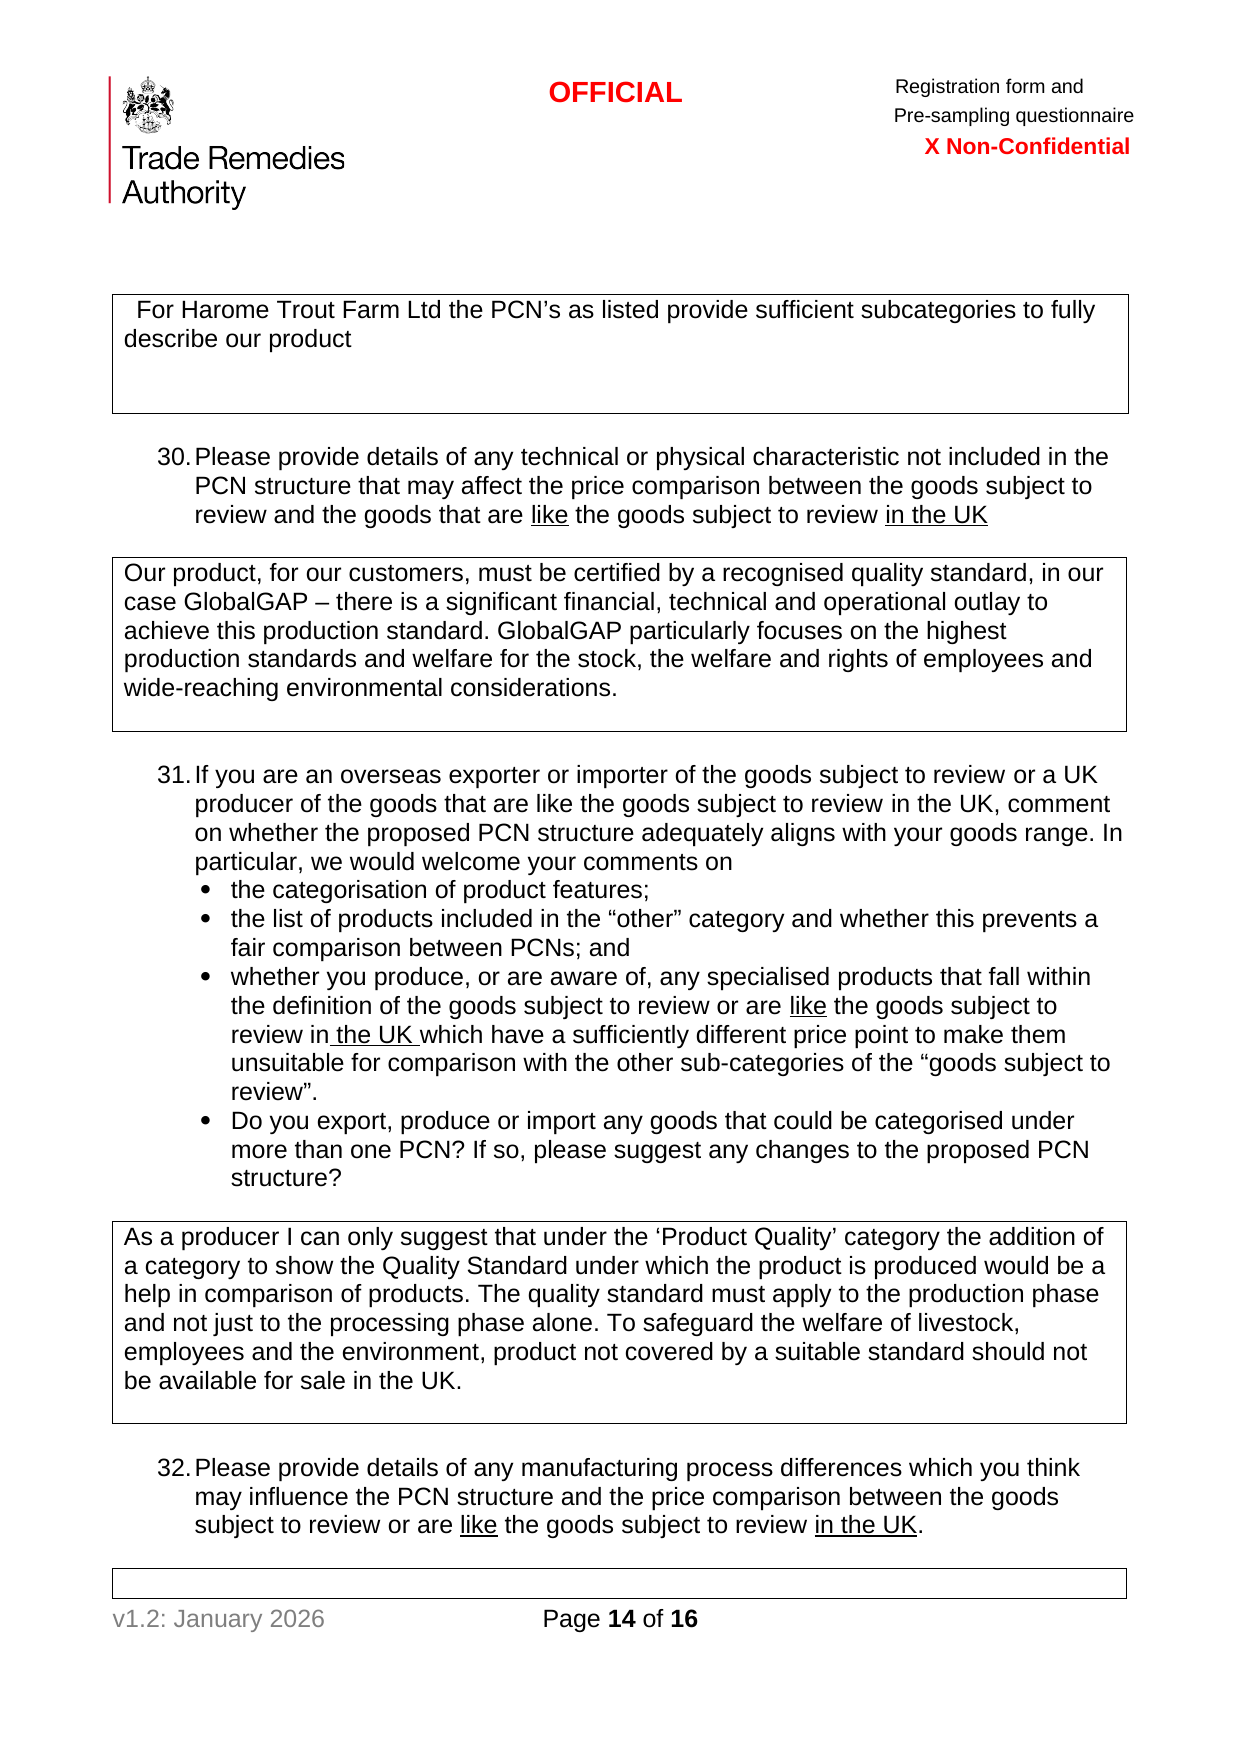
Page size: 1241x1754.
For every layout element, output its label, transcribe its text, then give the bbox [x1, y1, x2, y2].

table_header Our product, for our customers, must be certified by a recognised quality standard, in our case GlobalGAP – there is a significant financial, technical and operational outlay to achieve this production standard. GlobalGAP particularly focuses on the highest production standards and welfare for the stock, the welfare and rights of employees and wide-reaching environmental considerations. [113, 558, 1126, 731]
table_header [113, 1569, 1126, 1598]
list Please provide details of any manufacturing process differences which you think may influence the PCN structure and the price comparison between the goods subject to review or are like the goods subject to review in the UK. [157, 1453, 1128, 1539]
list the categorisation of product features; [201, 876, 1128, 904]
table_header For Harome Trout Farm Ltd the PCN’s as listed provide sufficient subcategories to fully describe our product [113, 295, 1128, 412]
list whether you produce, or are aware of, any specialised products that fall within the definition of the goods subject to review or are like the goods subject to review in the UK which have a sufficiently different price point to make them unsuitable for comparison with the other sub-categories of the “goods subject to review”. [201, 962, 1128, 1106]
table_header As a producer I can only suggest that under the ‘Product Quality’ category the addition of a category to show the Quality Standard under which the product is produced would be a help in comparison of products. The quality standard must apply to the production phase and not just to the processing phase alone. To safeguard the welfare of livestock, employees and the environment, product not covered by a suitable standard should not be available for sale in the UK. [113, 1222, 1126, 1423]
list Do you export, produce or import any goods that could be categorised under more than one PCN? If so, please suggest any changes to the proposed PCN structure? [201, 1106, 1128, 1192]
list the list of products included in the “other” category and whether this prevents a fair comparison between PCNs; and [201, 904, 1128, 962]
list If you are an overseas exporter or importer of the goods subject to review or a UK producer of the goods that are like the goods subject to review in the UK, comment on whether the proposed PCN structure adequately aligns with your goods range. In particular, we would welcome your comments on [157, 761, 1128, 876]
list Please provide details of any technical or physical characteristic not included in the PCN structure that may affect the price comparison between the goods subject to review and the goods that are like the goods subject to review in the UK [157, 442, 1128, 528]
